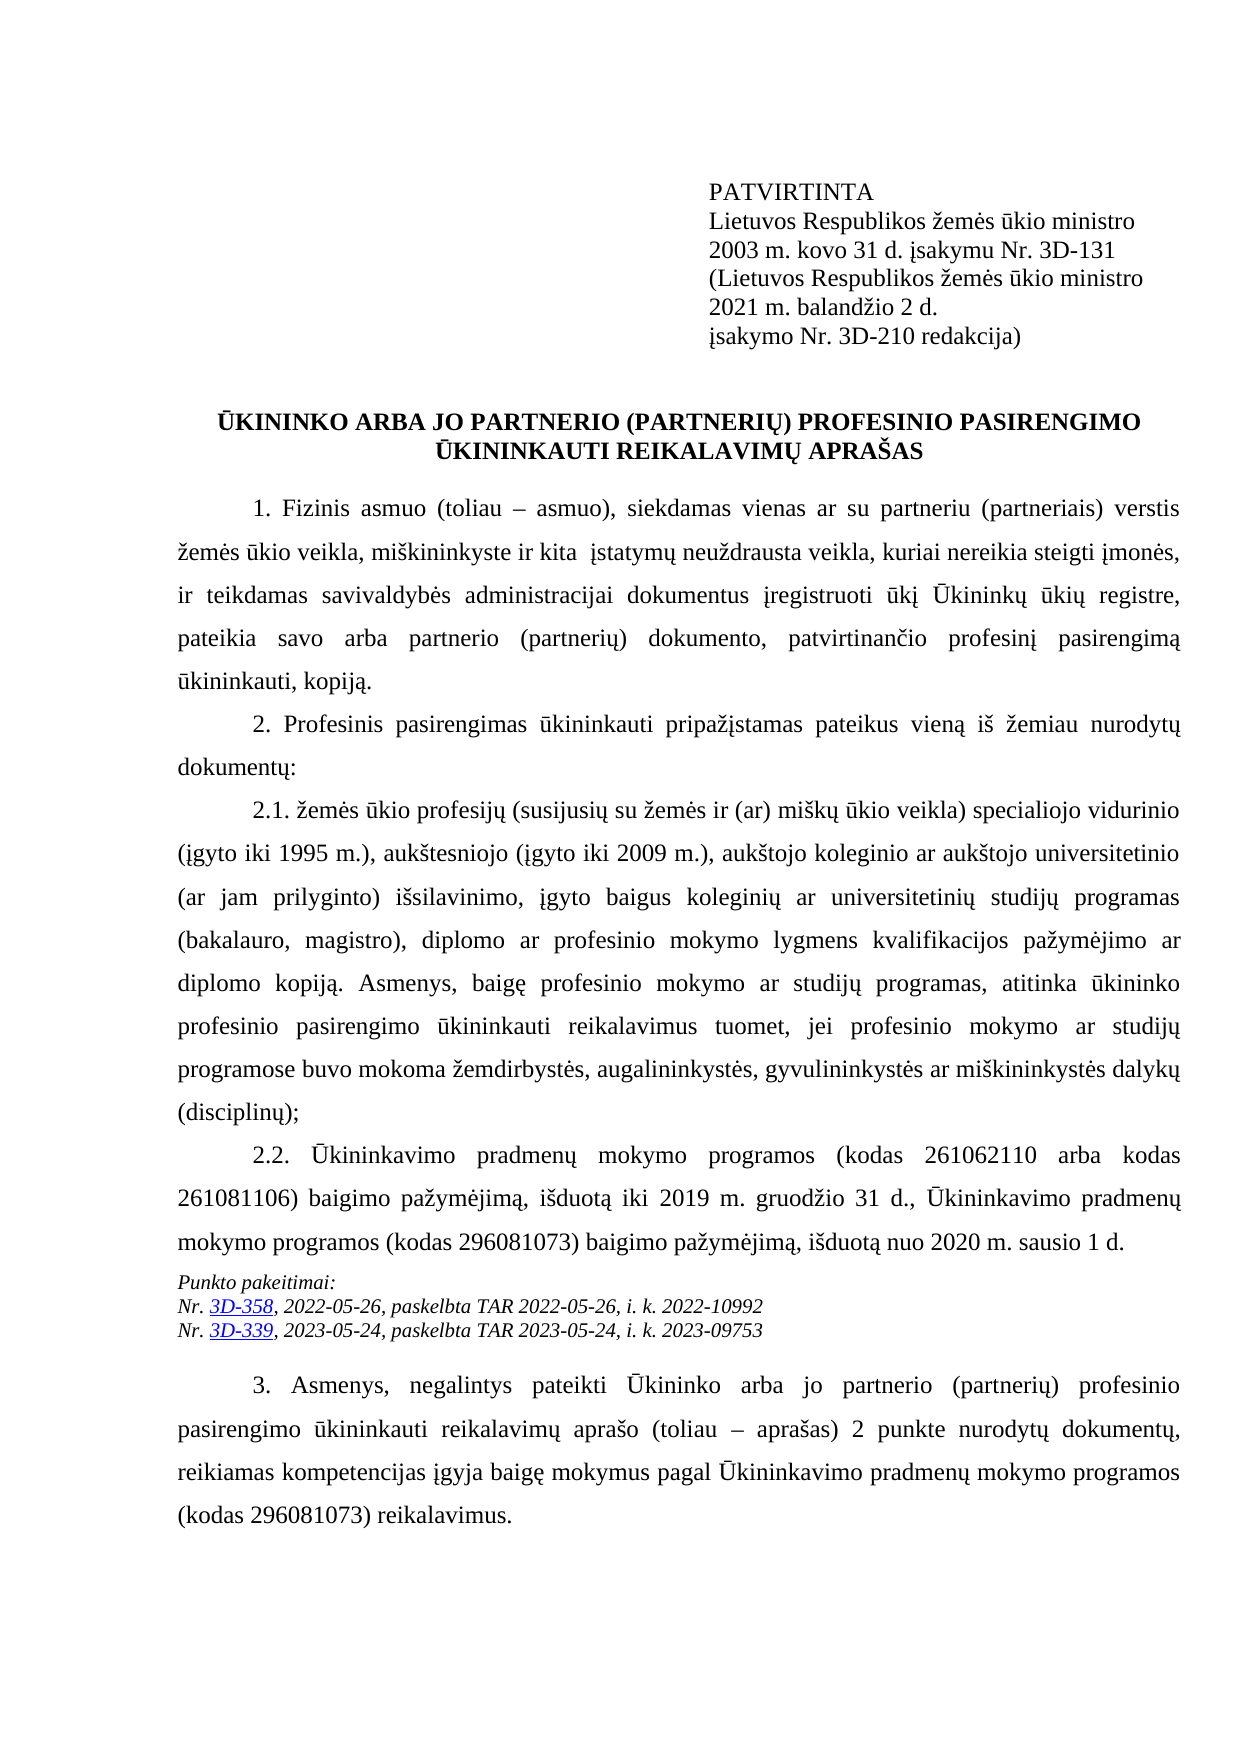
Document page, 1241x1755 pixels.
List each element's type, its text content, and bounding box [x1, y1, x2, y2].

text Nr. 3D-358, 2022-05-26, paskelbta TAR 2022-05-26, i. k. 2022-10992 [177, 1294, 1181, 1318]
text 1. Fizinis asmuo (toliau – asmuo), siekdamas vienas ar su partneriu (partneriais) verstis žemės ūkio veikla, miškininkyste ir kita įstatymų neuždrausta veikla, kuriai nereikia steigti įmonės, ir teikdamas savivaldybės administracijai dokumentus įregistruoti ūkį Ūkininkų ūkių registre, pateikia savo arba partnerio (partnerių) dokumento, patvirtinančio profesinį pasirengimą ūkininkauti, kopiją. [177, 493, 1181, 695]
text 2003 m. kovo 31 d. įsakymu Nr. 3D-131 [709, 235, 1181, 263]
text 3. Asmenys, negalintys pateikti Ūkininko arba jo partnerio (partnerių) profesinio pasirengimo ūkininkauti reikalavimų aprašo (toliau – aprašas) 2 punkte nurodytų dokumentų, reikiamas kompetencijas įgyja baigę mokymus pagal Ūkininkavimo pradmenų mokymo programos (kodas 296081073) reikalavimus. [177, 1371, 1181, 1529]
text Lietuvos Respublikos žemės ūkio ministro [709, 206, 1181, 235]
text Punkto pakeitimai: [177, 1270, 1181, 1294]
text Nr. 3D-339, 2023-05-24, paskelbta TAR 2023-05-24, i. k. 2023-09753 [177, 1318, 1181, 1342]
text įsakymo Nr. 3D-210 redakcija) [709, 321, 1181, 350]
text ŪKININKO ARBA JO PARTNERIO (PARTNERIŲ) PROFESINIO PASIRENGIMO ŪKININKAUTI REIKALAVIMŲ APRAŠAS [177, 407, 1181, 465]
text PATVIRTINTA [709, 177, 1181, 206]
text 2021 m. balandžio 2 d. [709, 292, 1181, 321]
text 2.1. žemės ūkio profesijų (susijusių su žemės ir (ar) miškų ūkio veikla) specialiojo vidurinio (įgyto iki 1995 m.), aukštesniojo (įgyto iki 2009 m.), aukštojo koleginio ar aukštojo universitetinio (ar jam prilyginto) išsilavinimo, įgyto baigus koleginių ar universitetinių studijų programas (bakalauro, magistro), diplomo ar profesinio mokymo lygmens kvalifikacijos pažymėjimo ar diplomo kopiją. Asmenys, baigę profesinio mokymo ar studijų programas, atitinka ūkininko profesinio pasirengimo ūkininkauti reikalavimus tuomet, jei profesinio mokymo ar studijų programose buvo mokoma žemdirbystės, augalininkystės, gyvulininkystės ar miškininkystės dalykų (disciplinų); [177, 795, 1181, 1126]
text 2. Profesinis pasirengimas ūkininkauti pripažįstamas pateikus vieną iš žemiau nurodytų dokumentų: [177, 709, 1181, 781]
text (Lietuvos Respublikos žemės ūkio ministro [709, 263, 1181, 292]
text 2.2. Ūkininkavimo pradmenų mokymo programos (kodas 261062110 arba kodas 261081106) baigimo pažymėjimą, išduotą iki 2019 m. gruodžio 31 d., Ūkininkavimo pradmenų mokymo programos (kodas 296081073) baigimo pažymėjimą, išduotą nuo 2020 m. sausio 1 d. [177, 1140, 1181, 1255]
